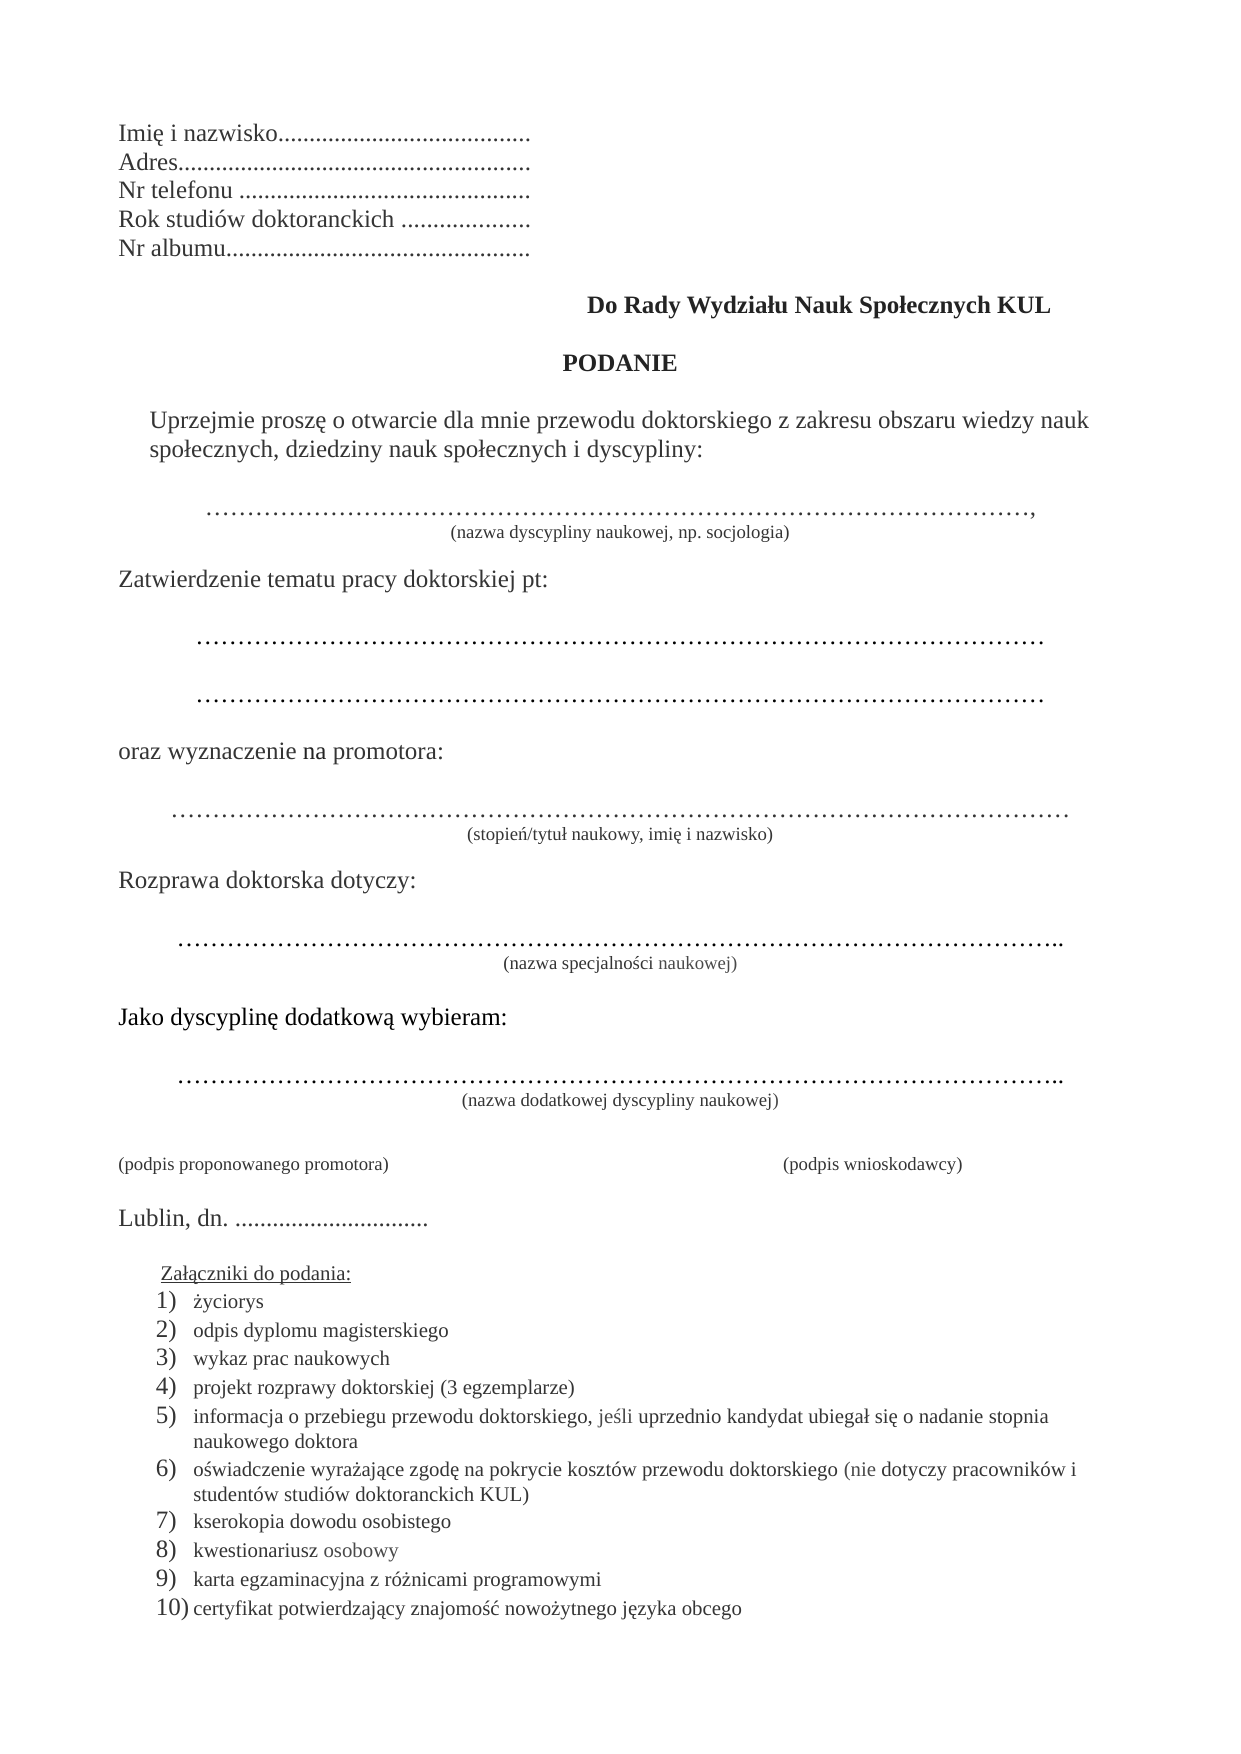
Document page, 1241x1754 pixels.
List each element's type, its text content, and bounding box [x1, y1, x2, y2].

text ………………………………………………………………………………………… [118, 621, 1122, 650]
list wykaz prac naukowych [156, 1342, 1122, 1371]
list kwestionariusz osobowy [156, 1534, 1122, 1563]
text (stopień/tytuł naukowy, imię i nazwisko) [118, 822, 1122, 844]
text Rok studiów doktoranckich [118, 204, 1122, 233]
text Nr telefonu [118, 176, 1122, 204]
list życiorys [156, 1285, 1122, 1314]
list certyfikat potwierdzający znajomość nowożytnego języka obcego [156, 1592, 1122, 1621]
text Lublin, dn. ............................... [118, 1203, 1122, 1232]
text Do Rady Wydziału Nauk Społecznych KUL [118, 291, 1122, 319]
list karta egzaminacyjna z różnicami programowymi [156, 1563, 1122, 1592]
text Imię i nazwisko [118, 118, 1122, 147]
text Adres [118, 147, 1122, 176]
text Nr albumu [118, 233, 1122, 262]
list odpis dyplomu magisterskiego [156, 1314, 1122, 1342]
text Zatwierdzenie tematu pracy doktorskiej pt: [118, 564, 1122, 592]
text (nazwa dodatkowej dyscypliny naukowej) [118, 1088, 1122, 1110]
text Załączniki do podania: [160, 1261, 1122, 1285]
list kserokopia dowodu osobistego [156, 1506, 1122, 1534]
text …………………………………………………………………………………………….. [118, 1060, 1122, 1088]
text Jako dyscyplinę dodatkową wybieram: [118, 1002, 1122, 1031]
text (nazwa dyscypliny naukowej, np. socjologia) [118, 521, 1122, 542]
list projekt rozprawy doktorskiej (3 egzemplarze) [156, 1371, 1122, 1400]
text oraz wyznaczenie na promotora: [118, 736, 1122, 765]
text (podpis proponowanego promotora) (podpis wnioskodawcy) [118, 1153, 1122, 1175]
text Rozprawa doktorska dotyczy: [118, 866, 1122, 894]
text PODANIE [118, 348, 1122, 377]
text Uprzejmie proszę o otwarcie dla mnie przewodu doktorskiego z zakresu obszaru wiedzy nauk społecznych, dziedziny nauk społecznych i dyscypliny: [149, 406, 1122, 463]
text ………………………………………………………………………………………, [118, 492, 1122, 521]
text ……………………………………………………………………………………………… [118, 794, 1122, 822]
text ………………………………………………………………………………………… [118, 679, 1122, 707]
list oświadczenie wyrażające zgodę na pokrycie kosztów przewodu doktorskiego (nie dotyczy pracowników i studentów studiów doktoranckich KUL) [156, 1453, 1122, 1506]
text …………………………………………………………………………………………….. [118, 923, 1122, 952]
list informacja o przebiegu przewodu doktorskiego, jeśli uprzednio kandydat ubiegał się o nadanie stopnia naukowego doktora [156, 1400, 1122, 1453]
text (nazwa specjalności naukowej) [118, 952, 1122, 973]
